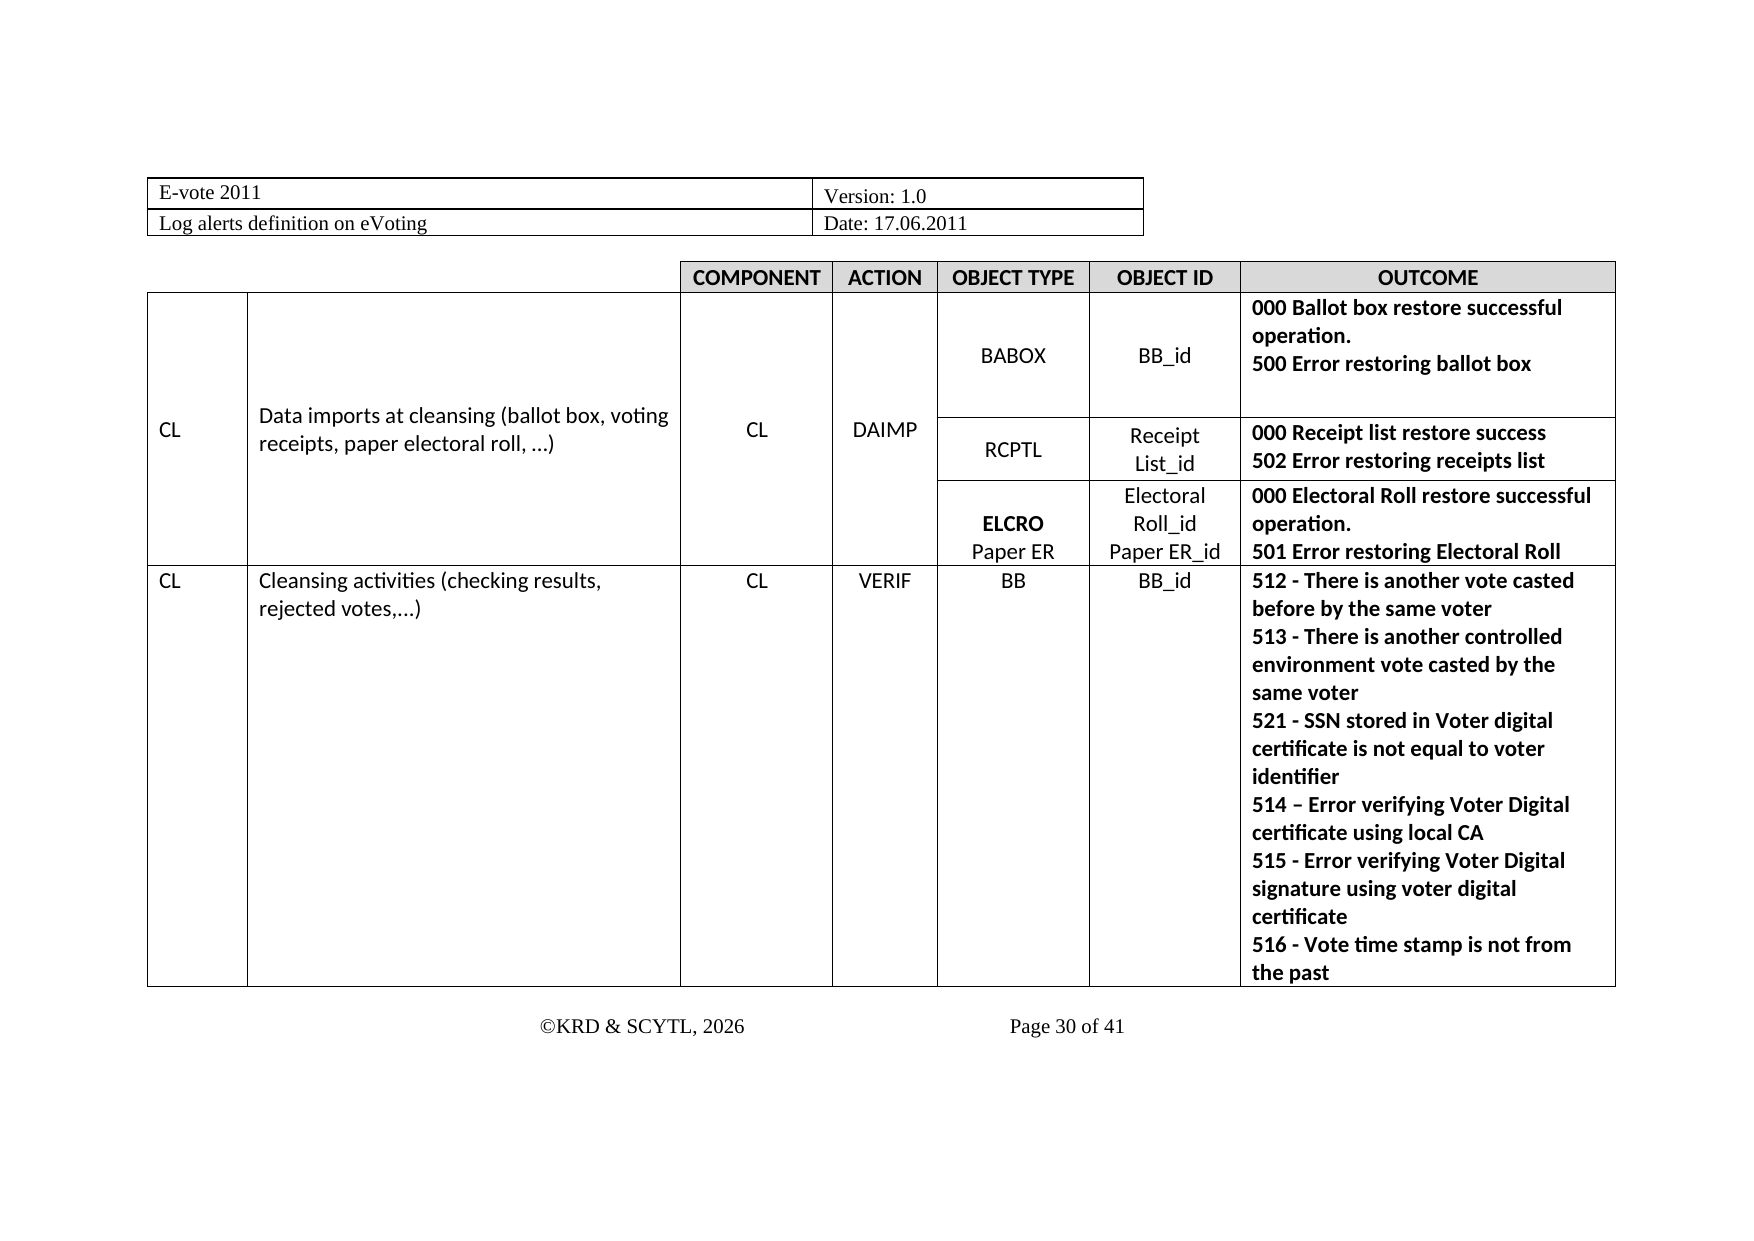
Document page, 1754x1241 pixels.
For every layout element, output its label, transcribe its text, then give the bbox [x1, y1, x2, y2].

table_cell CL [148, 566, 247, 986]
table_cell 000 Receipt list restore success 502 Error restoring receipts list [1241, 418, 1615, 480]
table_cell RCPTL [938, 418, 1089, 480]
table_cell BB_id [1090, 566, 1240, 986]
table_header ACTION [833, 262, 937, 292]
table_header COMPONENT [681, 262, 832, 292]
table_cell 000 Ballot box restore successful operation. 500 Error restoring ballot box [1241, 293, 1615, 417]
table_header OBJECT TYPE [938, 262, 1089, 292]
table_cell BB_id [1090, 293, 1240, 417]
table_header [148, 261, 680, 292]
table_cell CL [681, 566, 832, 986]
table_cell 000 Electoral Roll restore successful operation. 501 Error restoring Electoral Roll [1241, 481, 1615, 565]
table_cell 512 - There is another vote casted before by the same voter 513 - There is another controlled environment vote casted by the same voter 521 - SSN stored in Voter digital certificate is not equal to voter identifier 514 – Error verifying Voter Digital certificate using local CA 515 - Error verifying Voter Digital signature using voter digital certificate 516 - Vote time stamp is not from the past [1241, 566, 1615, 986]
table_cell Electoral Roll_id Paper ER_id [1090, 481, 1240, 565]
table_cell BB [938, 566, 1089, 986]
table_cell Data imports at cleansing (ballot box, voting receipts, paper electoral roll, …) [248, 293, 680, 565]
table_cell BABOX [938, 293, 1089, 417]
table_cell Cleansing activities (checking results, rejected votes,...) [248, 566, 680, 986]
table_cell CL [148, 293, 247, 565]
table_cell ELCRO Paper ER [938, 481, 1089, 565]
table_header OBJECT ID [1090, 262, 1240, 292]
table_cell DAIMP [833, 293, 937, 565]
table_cell CL [681, 293, 832, 565]
table_cell Receipt List_id [1090, 418, 1240, 480]
table_header OUTCOME [1241, 262, 1615, 292]
table_cell VERIF [833, 566, 937, 986]
